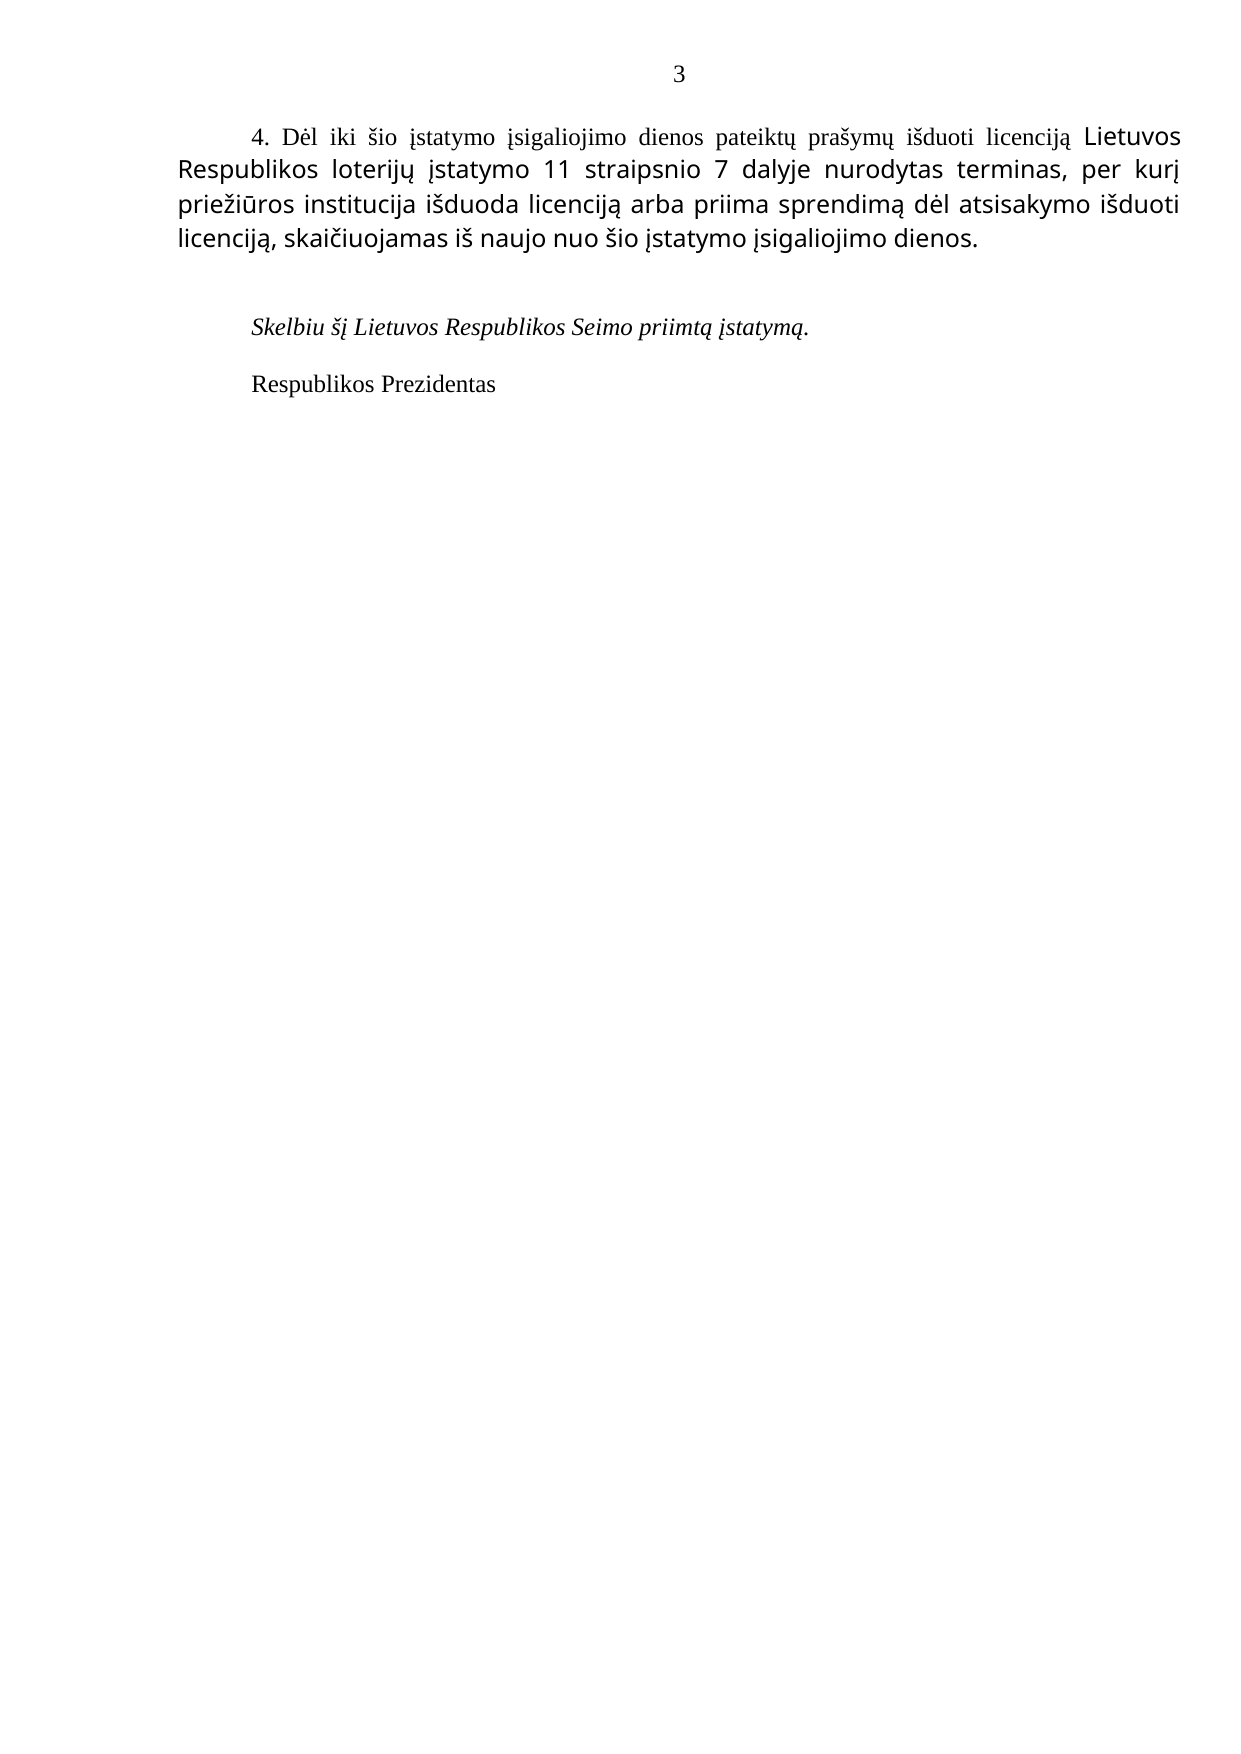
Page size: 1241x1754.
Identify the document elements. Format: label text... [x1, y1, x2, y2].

text Skelbiu šį Lietuvos Respublikos Seimo priimtą įstatymą. [177, 312, 1181, 341]
text Respublikos Prezidentas [177, 369, 1181, 398]
text 4. Dėl iki šio įstatymo įsigaliojimo dienos pateiktų prašymų išduoti licenciją Lietuvos Respublikos loterijų įstatymo 11 straipsnio 7 dalyje nurodytas terminas, per kurį priežiūros institucija išduoda licenciją arba priima sprendimą dėl atsisakymo išduoti licenciją, skaičiuojamas iš naujo nuo šio įstatymo įsigaliojimo dienos. [177, 118, 1181, 254]
